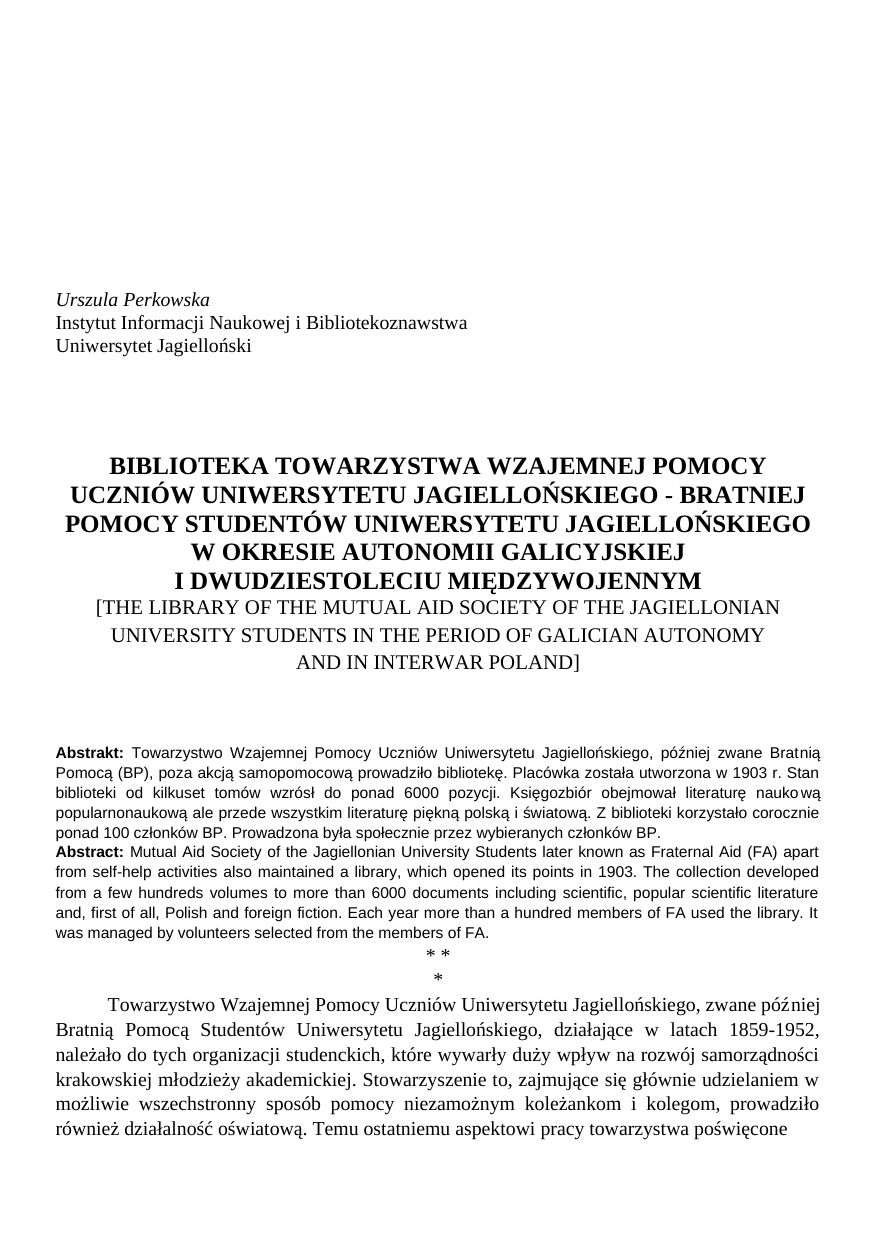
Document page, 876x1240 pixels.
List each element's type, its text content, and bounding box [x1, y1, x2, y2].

text Abstract: Mutual Aid Society of the Jagiellonian University Students later known as Fraternal Aid (FA) apart from self-help activities also maintained a library, which opened its points in 1903. The collection developed from a few hundreds volumes to more than 6000 documents including scientific, popular scientific literature and, first of all, Polish and foreign fiction. Each year more than a hundred members of FA used the library. It was managed by volunteers selected from the members of FA. [55, 843, 820, 942]
text BIBLIOTEKA TOWARZYSTWA WZAJEMNEJ POMOCY UCZNIÓW UNIWERSYTETU JAGIELLOŃSKIEGO - BRATNIEJ POMOCY STUDENTÓW UNIWERSYTETU JAGIELLOŃSKIEGO W OKRESIE AUTONOMII GALICYJSKIEJ I DWUDZIESTOLECIU MIĘDZYWOJENNYM [55, 451, 820, 595]
text * [55, 968, 820, 991]
text * * [55, 944, 820, 966]
text [THE LIBRARY OF THE MUTUAL AID SOCIETY OF THE JAGIELLONIAN UNIVERSITY STUDENTS IN THE PERIOD OF GALICIAN AUTONOMY AND IN INTERWAR POLAND] [55, 595, 820, 674]
text Instytut Informacji Naukowej i Bibliotekoznawstwa [55, 311, 820, 334]
text Towarzystwo Wzajemnej Pomocy Uczniów Uniwersytetu Jagiellońskiego, zwane póź­niej Bratnią Pomocą Studentów Uniwersytetu Jagiellońskiego, działające w latach 1859-1952, należało do tych organizacji studenckich, które wywarły duży wpływ na rozwój samorządności krakowskiej młodzieży akademickiej. Stowarzyszenie to, zajmujące się głównie udzielaniem w możliwie wszechstronny sposób pomocy niezamożnym koleżankom i kolegom, prowadziło również działalność oświatową. Temu ostatniemu aspektowi pracy towarzystwa poświęcone [55, 993, 820, 1140]
text Uniwersytet Jagielloński [55, 334, 820, 357]
text Urszula Perkowska [55, 288, 820, 311]
text Abstrakt: Towarzystwo Wzajemnej Pomocy Uczniów Uniwersytetu Jagiellońskiego, później zwane Brat­nią Pomocą (BP), poza akcją samopomocową prowadziło bibliotekę. Placówka została utworzona w 1903 r. Stan biblioteki od kilkuset tomów wzrósł do ponad 6000 pozycji. Księgozbiór obejmował literaturę nauko­wą popularnonaukową ale przede wszystkim literaturę piękną polską i światową. Z biblioteki korzystało corocznie ponad 100 członków BP. Prowadzona była społecznie przez wybieranych członków BP. [55, 744, 820, 841]
